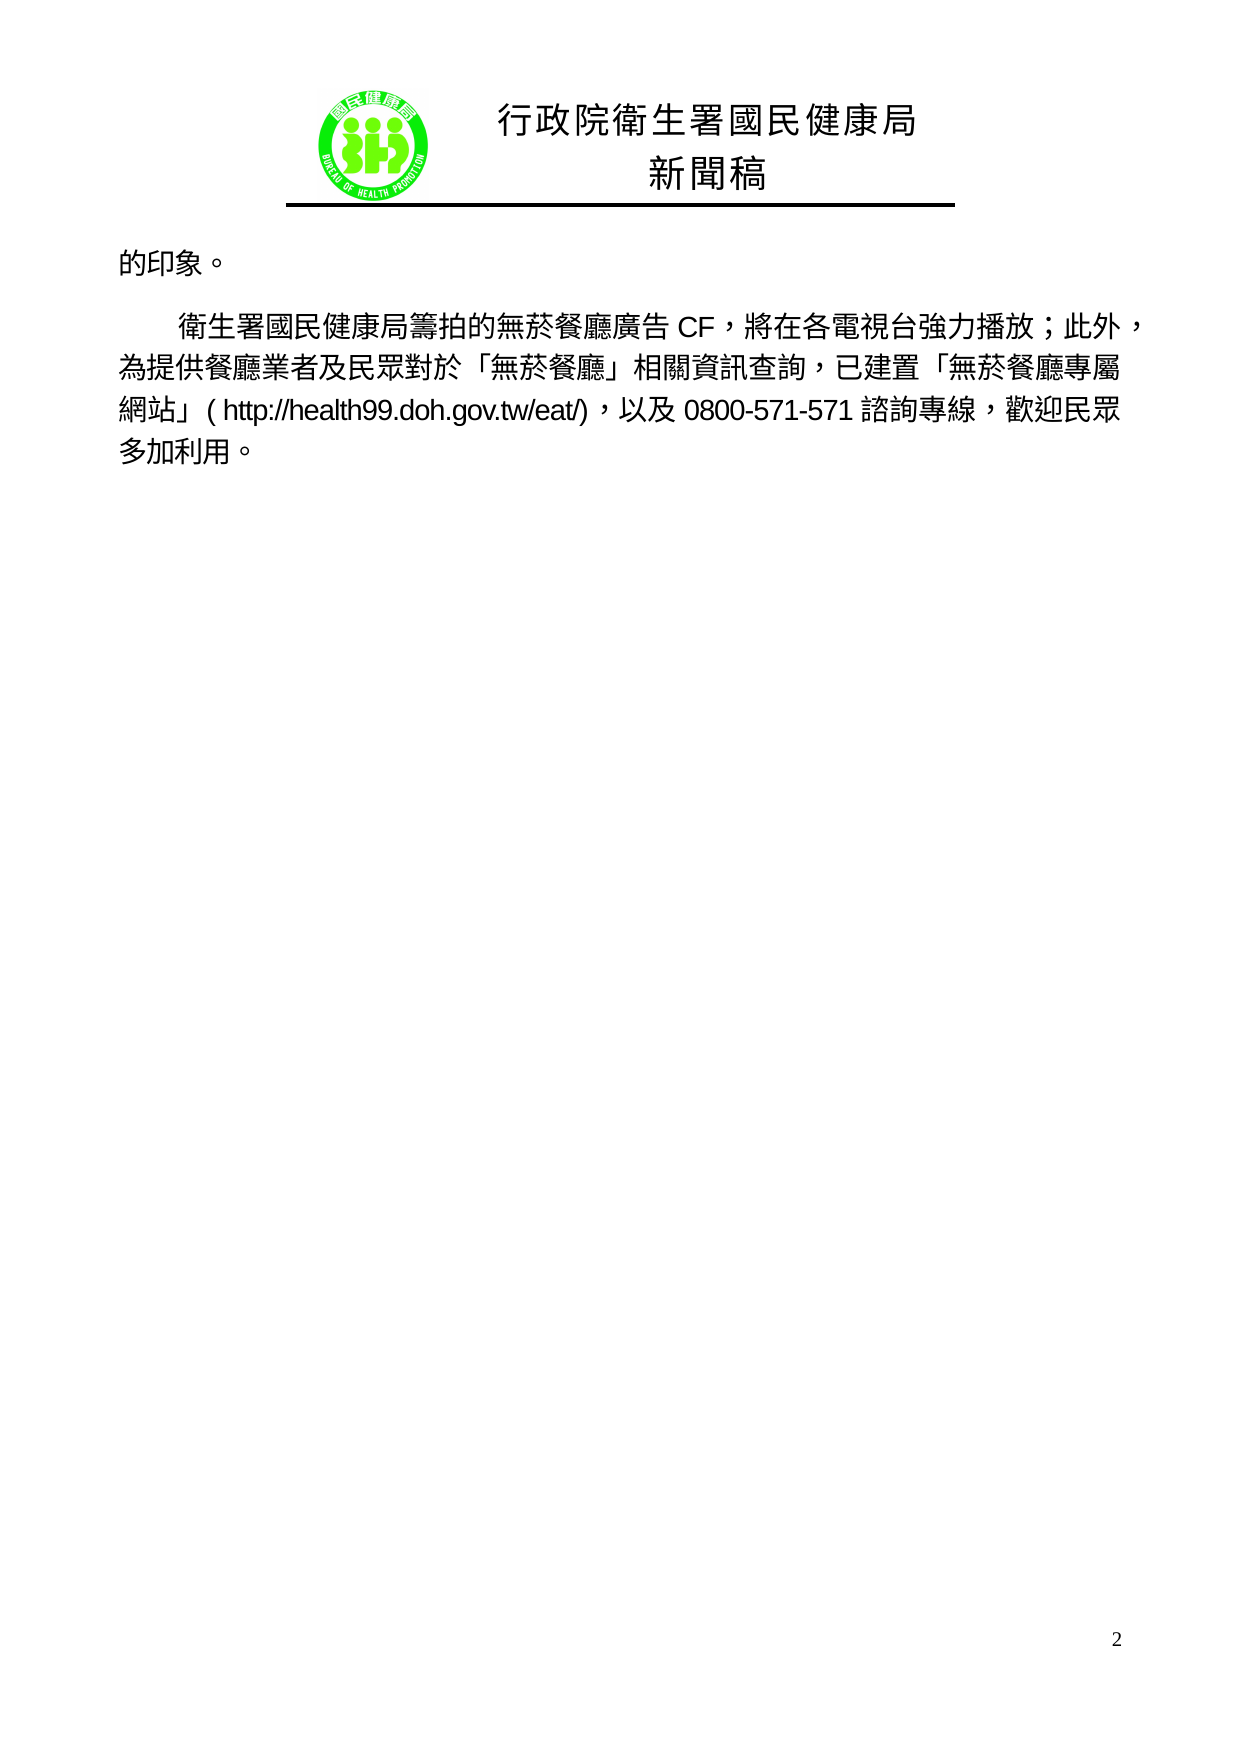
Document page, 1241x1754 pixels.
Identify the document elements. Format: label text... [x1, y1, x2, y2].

text 的印象。 [118, 241, 1122, 283]
text 衛生署國民健康局籌拍的無菸餐廳廣告CF，將在各電視台強力播放；此外，為提供餐廳業者及民眾對於「無菸餐廳」相關資訊查詢，已建置「無菸餐廳專屬網站」( http://health99.doh.gov.tw/eat/)，以及0800-571-571諮詢專線，歡迎民眾多加利用。 [118, 304, 1122, 471]
